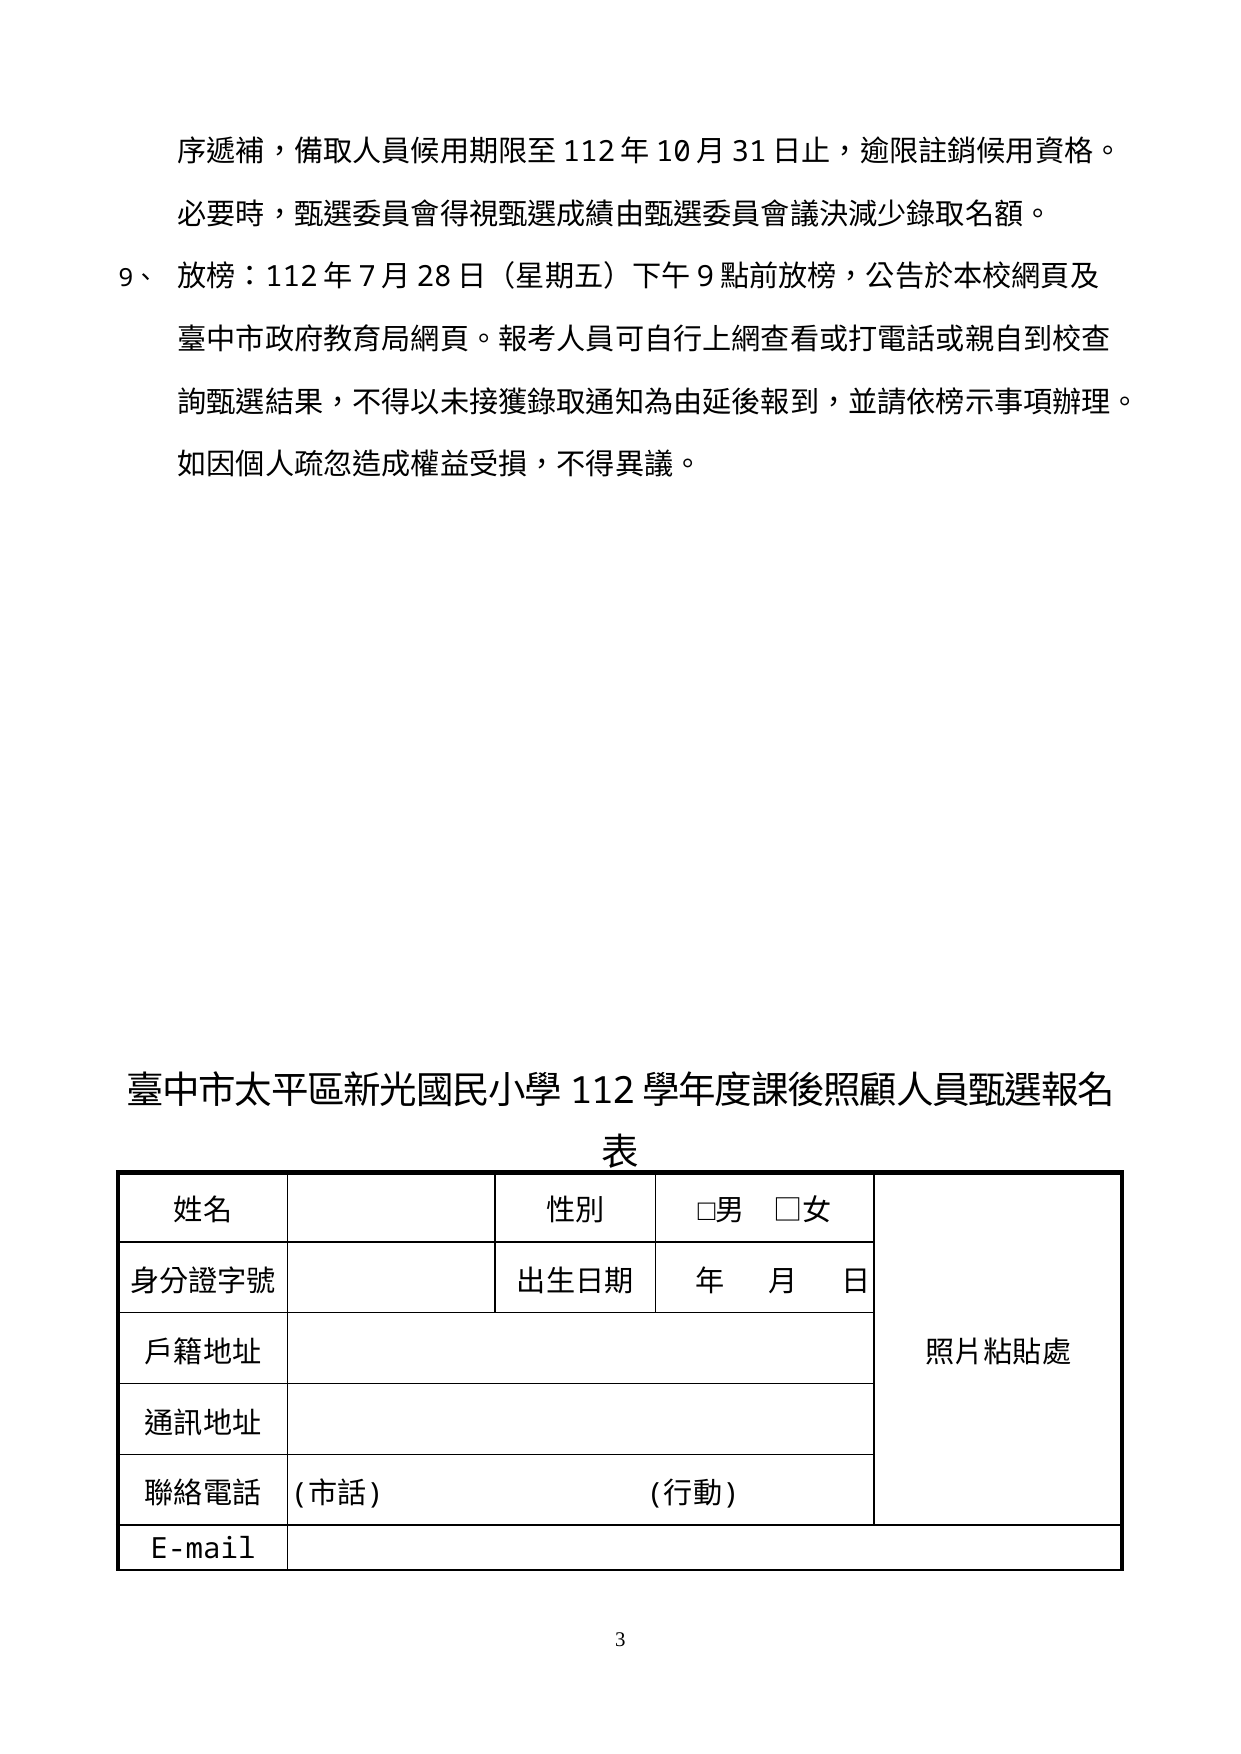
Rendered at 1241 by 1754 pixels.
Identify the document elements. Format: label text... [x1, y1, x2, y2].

table_header 姓名 [120, 1175, 287, 1241]
list 序遞補，備取人員候用期限至112年10月31日止，逾限註銷候用資格。必要時，甄選委員會得視甄選成績由甄選委員會議決減少錄取名額。 [118, 108, 1122, 233]
table_header □男 □女 [656, 1175, 873, 1241]
table_cell [288, 1526, 1120, 1569]
table_cell 通訊地址 [120, 1384, 287, 1453]
table_cell [288, 1243, 494, 1312]
table_cell 年 月 日 [656, 1243, 873, 1312]
table_cell 聯絡電話 [120, 1455, 287, 1524]
table_cell (市話) (行動) [288, 1455, 873, 1524]
table_cell 身分證字號 [120, 1243, 287, 1312]
table_header [288, 1175, 494, 1241]
table_cell 戶籍地址 [120, 1313, 287, 1383]
table_cell 出生日期 [496, 1243, 655, 1312]
text 臺中市太平區新光國民小學112學年度課後照顧人員甄選報名表 [118, 1045, 1122, 1170]
list 放榜：112年7月28日（星期五）下午9點前放榜，公告於本校網頁及臺中市政府教育局網頁。報考人員可自行上網查看或打電話或親自到校查詢甄選結果，不得以未接獲錄取通知為由延後報到，並請依榜示事項辦理。如因個人疏忽造成權益受損，不得異議。 [118, 233, 1122, 483]
table_cell E-mail [120, 1526, 287, 1569]
table_cell [288, 1313, 873, 1383]
table_header 性別 [496, 1175, 655, 1241]
table_header 照片粘貼處 [875, 1175, 1120, 1524]
table_cell [288, 1384, 873, 1453]
